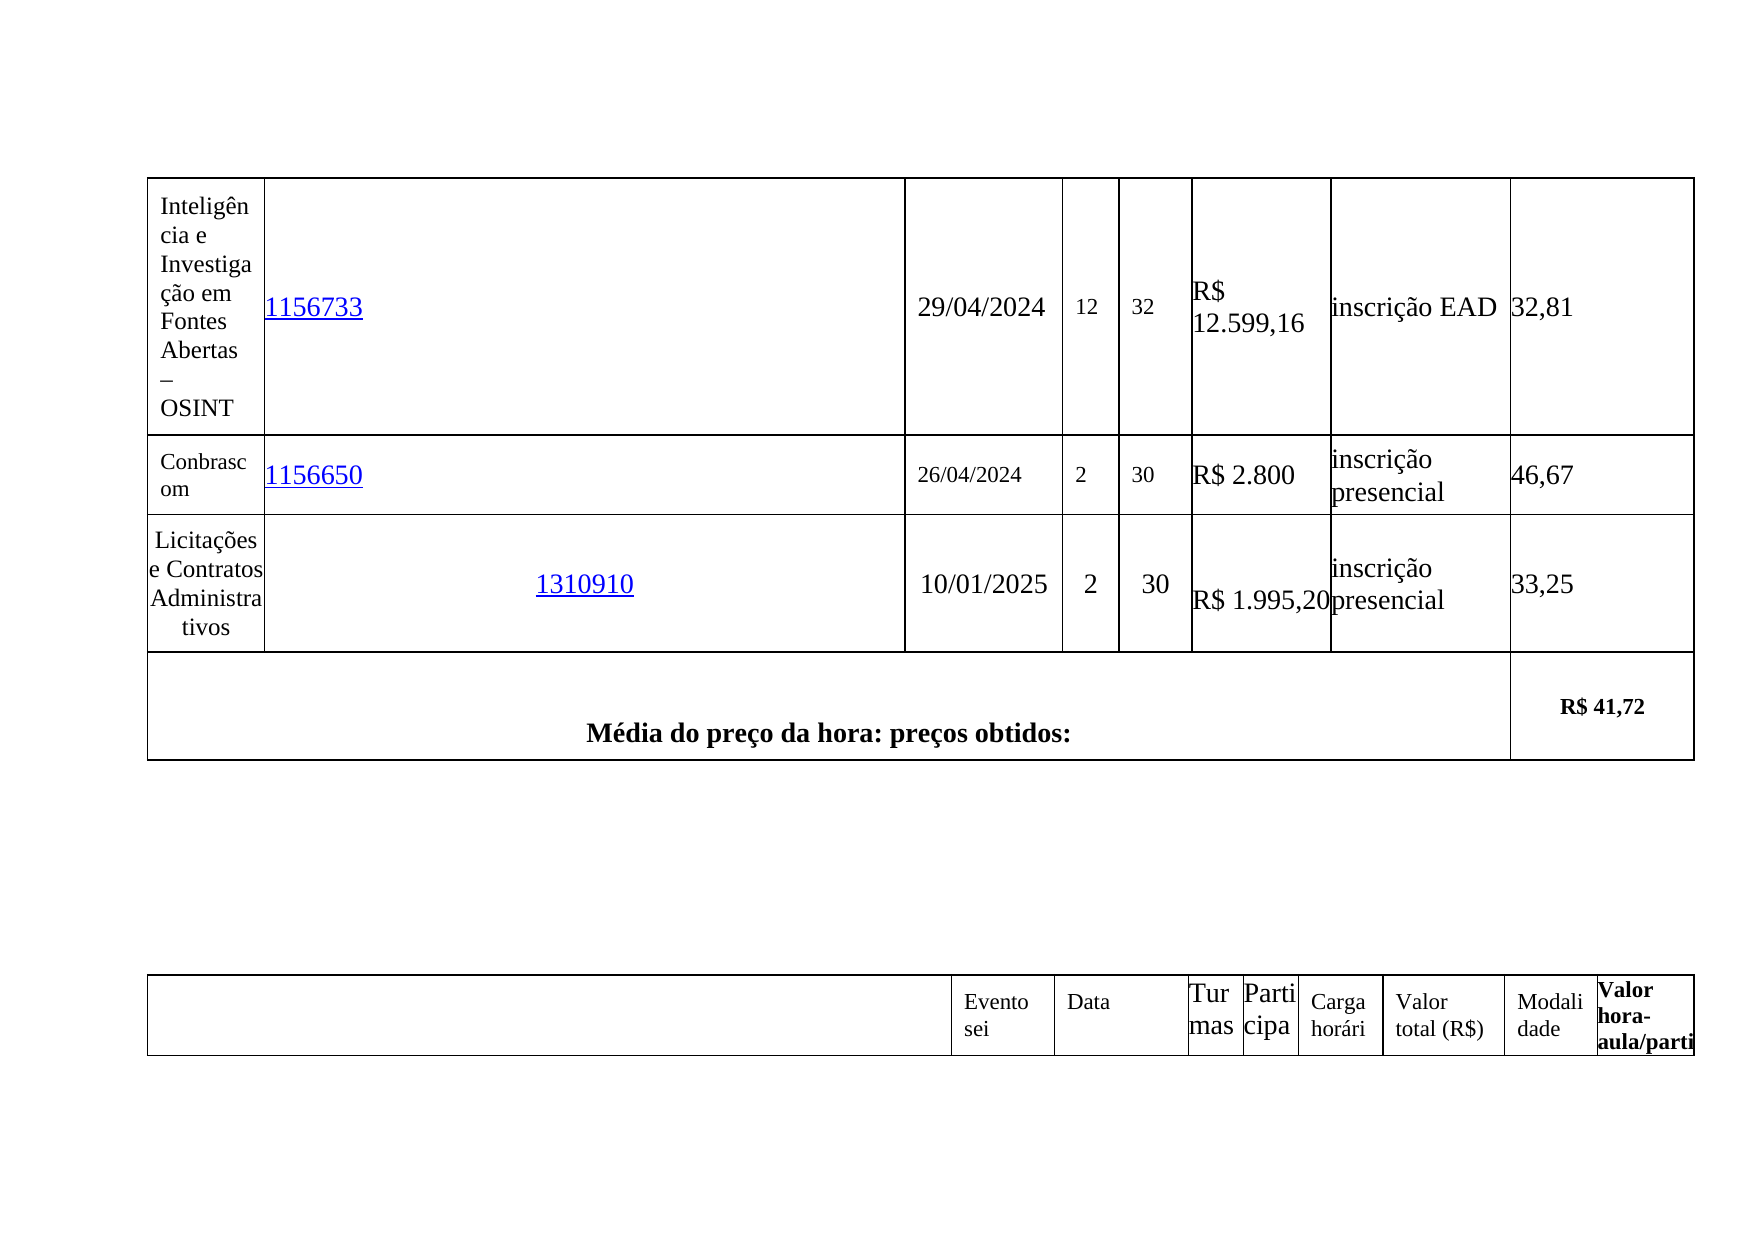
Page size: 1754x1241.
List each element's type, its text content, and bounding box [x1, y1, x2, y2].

table_cell 32,81 [1511, 179, 1693, 434]
table_header [148, 976, 951, 1055]
table_header Data [1055, 976, 1188, 1055]
table_cell 30 [1120, 436, 1191, 513]
table_cell 1310910 [265, 515, 904, 651]
table_header Valor total (R$) [1384, 976, 1504, 1055]
table_cell Licitações e Contratos Administrativos [148, 515, 264, 651]
table_cell R$ 1.995,20 [1193, 515, 1330, 651]
table_cell Inteligência e Investigação em Fontes Abertas – OSINT [148, 179, 264, 434]
table_cell 30 [1120, 515, 1191, 651]
table_cell 29/04/2024 [906, 179, 1062, 434]
table_cell inscrição presencial [1332, 436, 1510, 513]
table_header Evento sei [952, 976, 1054, 1055]
table_cell Média do preço da hora: preços obtidos: [148, 653, 1510, 759]
table_cell 46,67 [1511, 436, 1693, 513]
table_cell 12 [1063, 179, 1118, 434]
table_cell inscrição EAD [1332, 179, 1510, 434]
table_cell inscrição presencial [1332, 515, 1510, 651]
table_cell R$ 12.599,16 [1193, 179, 1330, 434]
table_header Modalidade [1505, 976, 1597, 1055]
table_cell Conbrascom [148, 436, 264, 513]
table_cell 10/01/2025 [906, 515, 1062, 651]
table_cell 2 [1063, 436, 1118, 513]
table_cell 26/04/2024 [906, 436, 1062, 513]
table_cell 1156650 [265, 436, 904, 513]
table_cell 2 [1063, 515, 1118, 651]
table_cell 32 [1120, 179, 1191, 434]
table_header Valor hora-aula/parti [1598, 976, 1693, 1055]
table_cell 33,25 [1511, 515, 1693, 651]
table_cell 1156733 [265, 179, 904, 434]
table_header Carga horári [1299, 976, 1382, 1055]
table_cell R$ 41,72 [1511, 653, 1693, 759]
table_header Participa [1244, 976, 1298, 1055]
table_header Turmas [1189, 976, 1243, 1055]
table_cell R$ 2.800 [1193, 436, 1330, 513]
